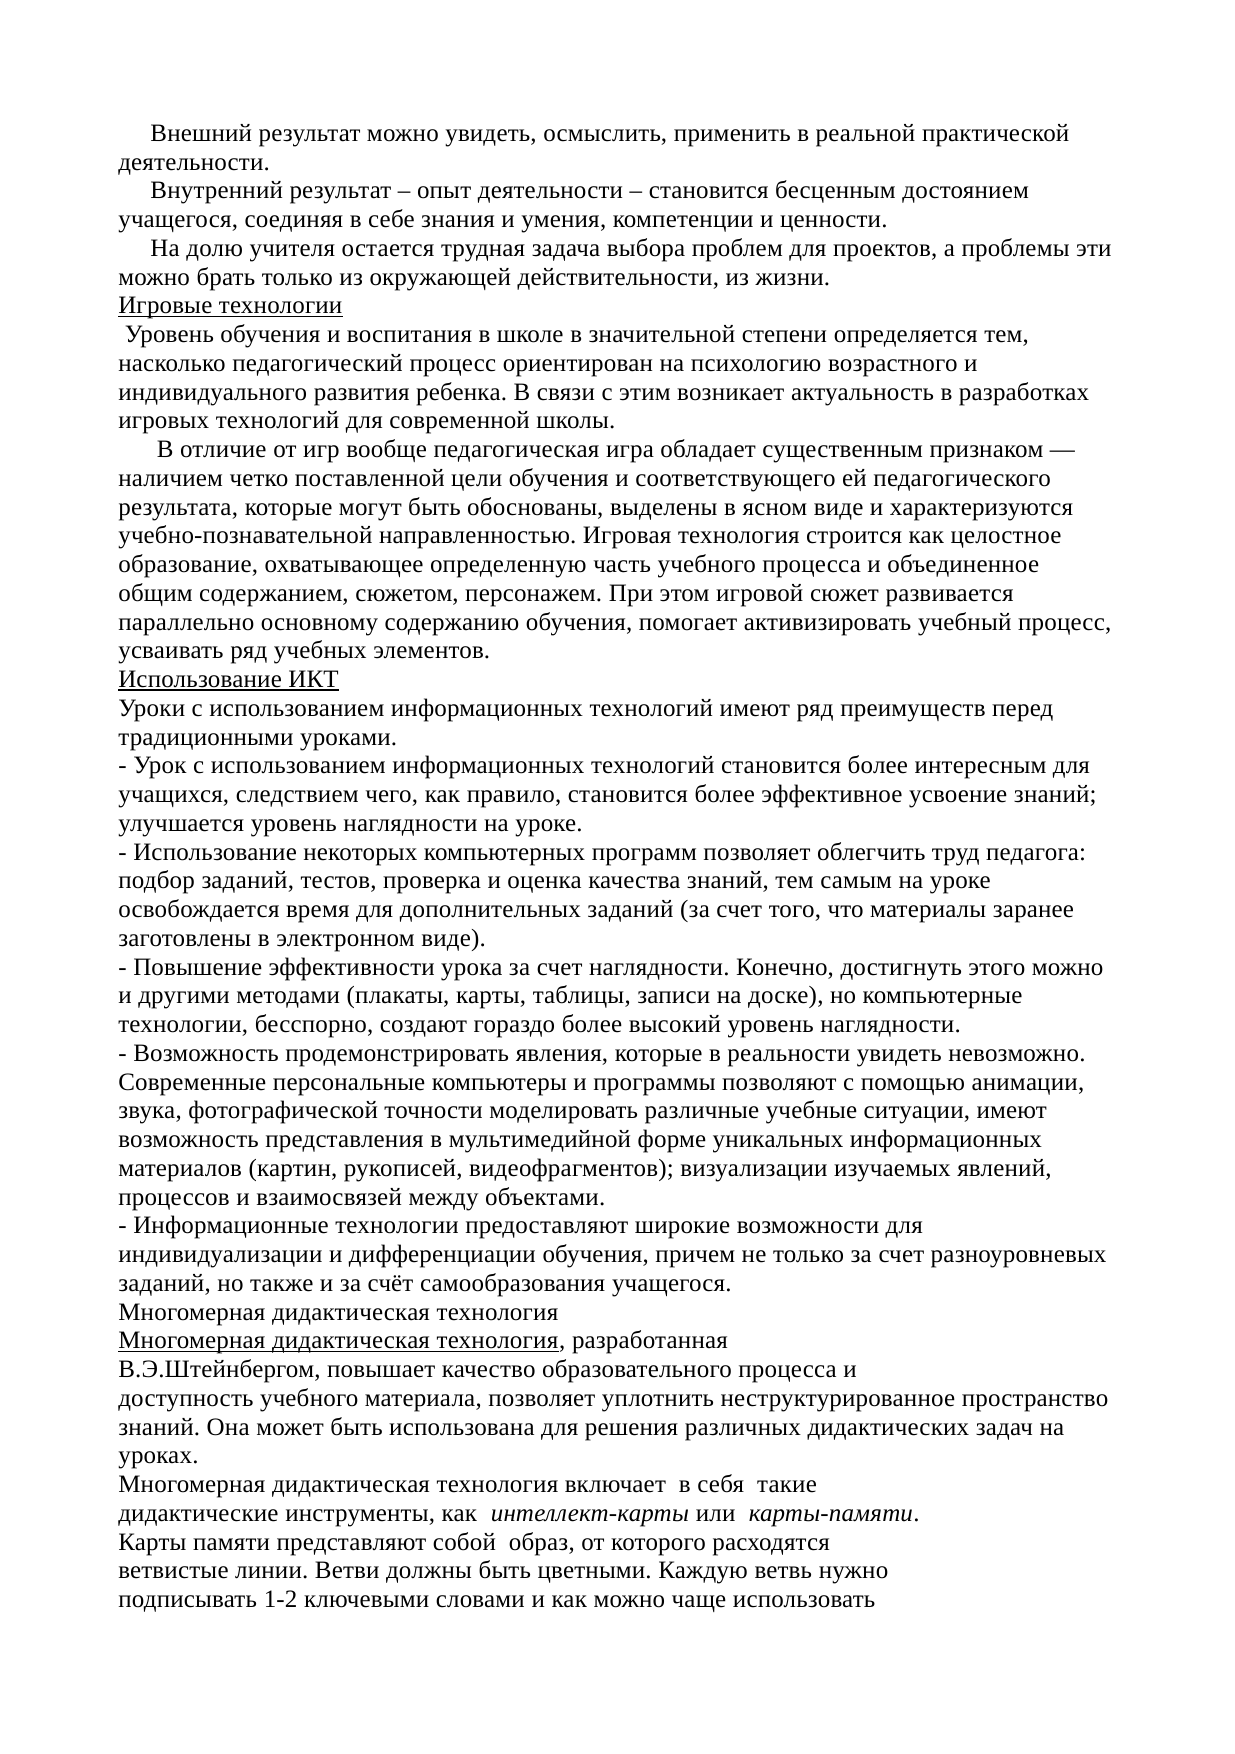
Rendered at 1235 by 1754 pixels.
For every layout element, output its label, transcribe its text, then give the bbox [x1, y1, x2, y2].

text Игровые технологии [118, 291, 1116, 319]
text На долю учителя остается трудная задача выбора проблем для проектов, а проблемы эти можно брать только из окружающей действительности, из жизни. [118, 233, 1116, 291]
text - Повышение эффективности урока за счет наглядности. Конечно, достигнуть этого можно и другими методами (плакаты, карты, таблицы, записи на доске), но компьютерные технологии, бесспорно, создают гораздо более высокий уровень наглядности. [118, 952, 1116, 1038]
text В отличие от игр вообще педагогическая игра обладает существенным признаком — наличием четко поставленной цели обучения и соответствующего ей педагогического результата, которые могут быть обоснованы, выделены в ясном виде и характеризуются учебно-познавательной направленностью. Игровая технология строится как целостное образование, охватывающее определенную часть учебного процесса и объединенное общим содержанием, сюжетом, персонажем. При этом игровой сюжет развивается параллельно основному содержанию обучения, помогает активизировать учебный процесс, усваивать ряд учебных элементов. [118, 434, 1116, 664]
text Уровень обучения и воспитания в школе в значительной степени определяется тем, насколько педагогический процесс ориентирован на психологию возрастного и индивидуального развития ребенка. В связи с этим возникает актуальность в разработках игровых технологий для современной школы. [118, 319, 1116, 434]
text подписывать 1-2 ключевыми словами и как можно чаще использовать [118, 1584, 1116, 1613]
text Использование ИКТ [118, 664, 1116, 693]
text Карты памяти представляют собой образ, от которого расходятся [118, 1527, 1116, 1556]
text - Информационные технологии предоставляют широкие возможности для индивидуализации и дифференциации обучения, причем не только за счет разноуровневых заданий, но также и за счёт самообразования учащегося. [118, 1211, 1116, 1297]
text Многомерная дидактическая технология включает в себя такие [118, 1469, 1116, 1498]
text Многомерная дидактическая технология [118, 1297, 1116, 1326]
text Внутренний результат – опыт деятельности – становится бесценным достоянием учащегося, соединяя в себе знания и умения, компетенции и ценности. [118, 176, 1116, 233]
text ветвистые линии. Ветви должны быть цветными. Каждую ветвь нужно [118, 1556, 1116, 1584]
text - Использование некоторых компьютерных программ позволяет облегчить труд педагога: подбор заданий, тестов, проверка и оценка качества знаний, тем самым на уроке освобождается время для дополнительных заданий (за счет того, что материалы заранее заготовлены в электронном виде). [118, 837, 1116, 952]
text Многомерная дидактическая технология, разработанная [118, 1326, 1116, 1354]
text В.Э.Штейнбергом, повышает качество образовательного процесса и [118, 1354, 1116, 1383]
text дидактические инструменты, как интеллект-карты или карты-памяти. [118, 1498, 1116, 1527]
text - Возможность продемонстрировать явления, которые в реальности увидеть невозможно. Современные персональные компьютеры и программы позволяют с помощью анимации, звука, фотографической точности моделировать различные учебные ситуации, имеют возможность представления в мультимедийной форме уникальных информационных материалов (картин, рукописей, видеофрагментов); визуализации изучаемых явлений, процессов и взаимосвязей между объектами. [118, 1038, 1116, 1211]
text доступность учебного материала, позволяет уплотнить неструктурированное пространство знаний. Она может быть использована для решения различных дидактических задач на уроках. [118, 1383, 1116, 1469]
text Уроки с использованием информационных технологий имеют ряд преимуществ перед традиционными уроками. [118, 693, 1116, 751]
text - Урок с использованием информационных технологий становится более интересным для учащихся, следствием чего, как правило, становится более эффективное усвоение знаний; улучшается уровень наглядности на уроке. [118, 751, 1116, 837]
text Внешний результат можно увидеть, осмыслить, применить в реальной практической деятельности. [118, 118, 1116, 176]
